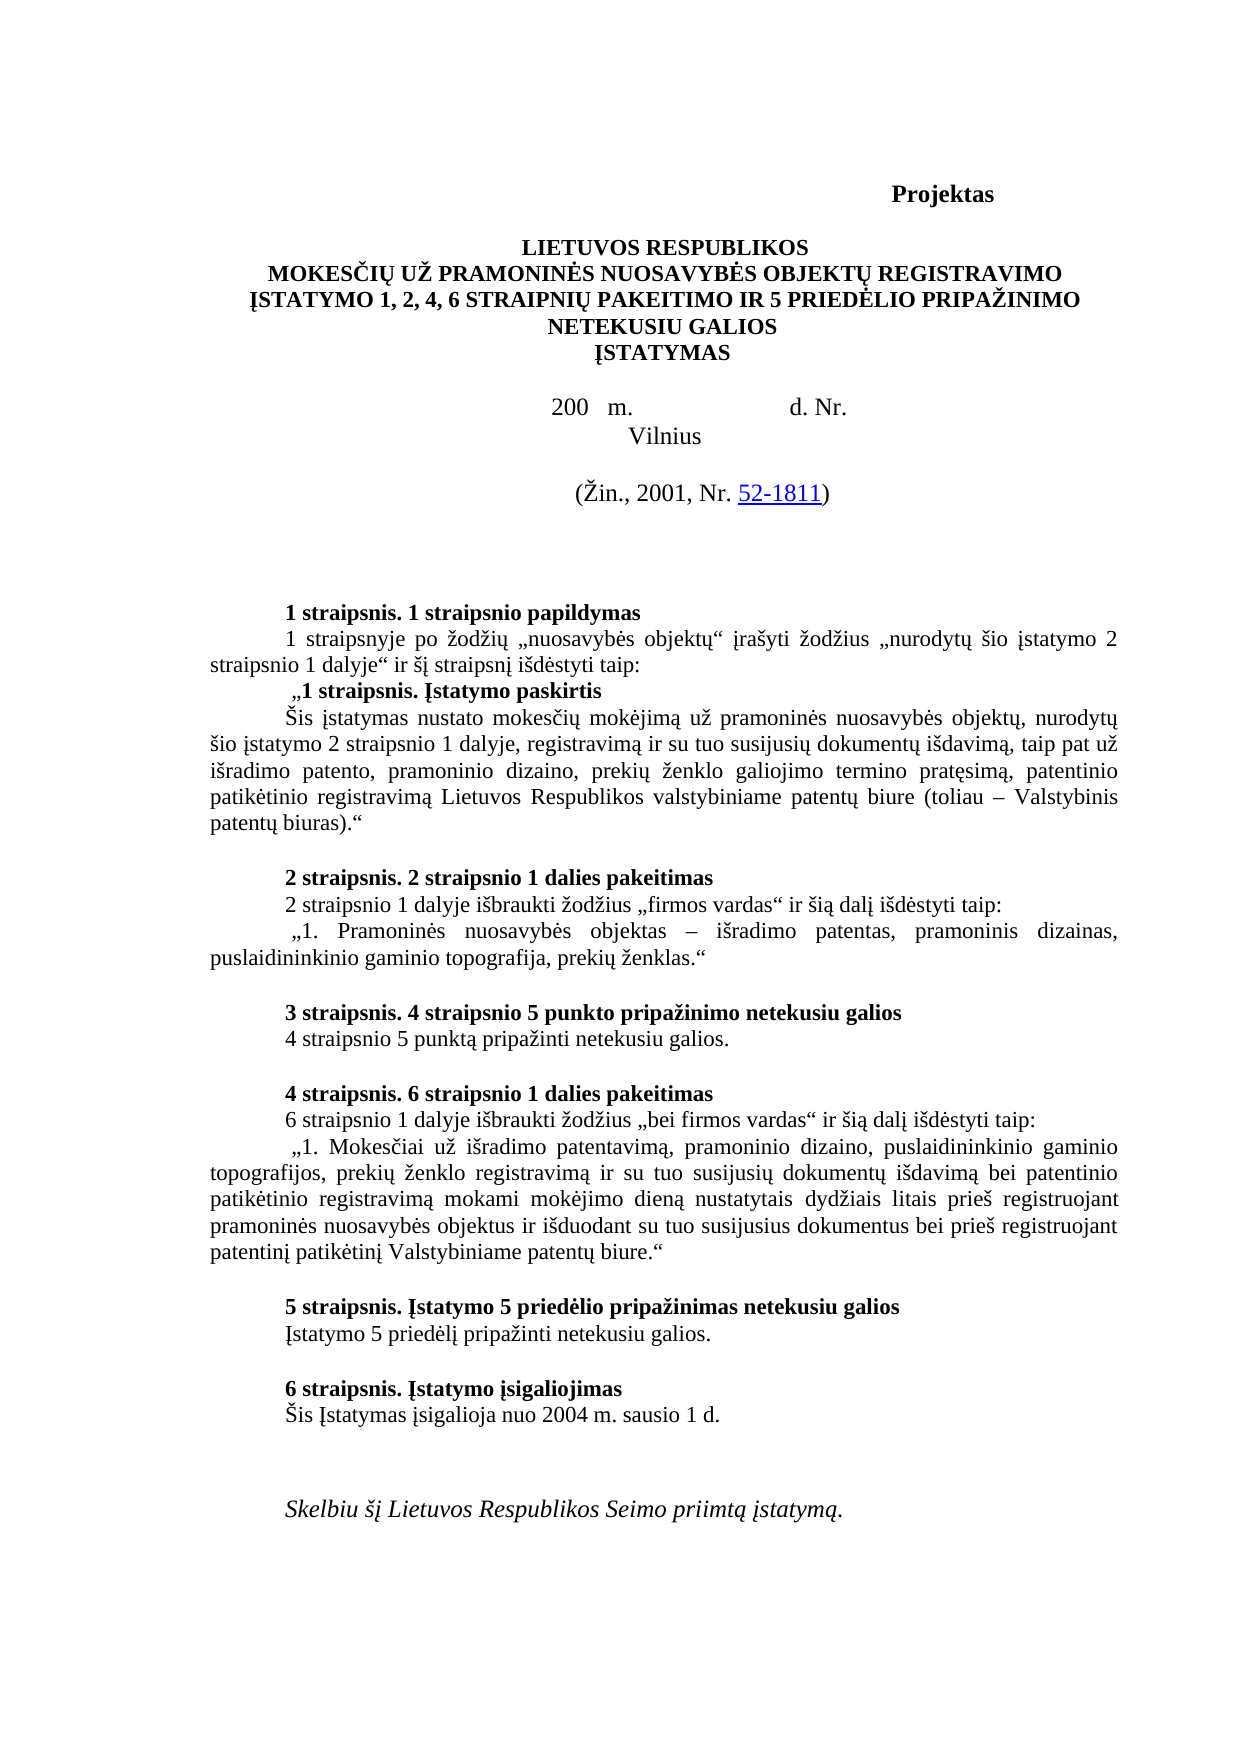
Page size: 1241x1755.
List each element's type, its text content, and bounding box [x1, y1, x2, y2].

text Šis Įstatymas įsigalioja nuo 2004 m. sausio 1 d. [210, 1401, 1119, 1427]
text LIETUVOS RESPUBLIKOS [210, 234, 1120, 260]
text 4 straipsnis. 6 straipsnio 1 dalies pakeitimas [210, 1080, 1119, 1106]
text (Žin., 2001, Nr. 52-1811) [210, 478, 1119, 507]
text Projektas [210, 179, 1120, 207]
text 5 straipsnis. Įstatymo 5 priedėlio pripažinimas netekusiu galios [210, 1293, 1119, 1320]
text 2 straipsnis. 2 straipsnio 1 dalies pakeitimas [210, 864, 1119, 891]
text ĮSTATYMAS [210, 339, 1120, 366]
text 1 straipsnyje po žodžių „nuosavybės objektų“ įrašyti žodžius „nurodytų šio įstatymo 2 straipsnio 1 dalyje“ ir šį straipsnį išdėstyti taip: [210, 625, 1119, 678]
text Įstatymo 5 priedėlį pripažinti netekusiu galios. [210, 1320, 1119, 1346]
text 6 straipsnio 1 dalyje išbraukti žodžius „bei firmos vardas“ ir šią dalį išdėstyti taip: [210, 1106, 1119, 1133]
text 4 straipsnio 5 punktą pripažinti netekusiu galios. [210, 1025, 1119, 1051]
text 200 m. d. Nr. Vilnius [210, 392, 1119, 449]
text Skelbiu šį Lietuvos Respublikos Seimo priimtą įstatymą. [210, 1494, 1119, 1523]
text „1 straipsnis. Įstatymo paskirtis [210, 678, 1119, 704]
text 2 straipsnio 1 dalyje išbraukti žodžius „firmos vardas“ ir šią dalį išdėstyti taip: [210, 891, 1119, 917]
text 6 straipsnis. Įstatymo įsigaliojimas [210, 1375, 1119, 1401]
text „1. Mokesčiai už išradimo patentavimą, pramoninio dizaino, puslaidininkinio gaminio topografijos, prekių ženklo registravimą ir su tuo susijusių dokumentų išdavimą bei patentinio patikėtinio registravimą mokami mokėjimo dieną nustatytais dydžiais litais prieš registruojant pramoninės nuosavybės objektus ir išduodant su tuo susijusius dokumentus bei prieš registruojant patentinį patikėtinį Valstybiniame patentų biure.“ [210, 1133, 1119, 1264]
text 1 straipsnis. 1 straipsnio papildymas [210, 598, 1119, 625]
text MOKESČIŲ Už PRAMONINĖS NUOSAVYBĖS OBJEKTŲ REGISTRAVIMO ĮSTATYMO 1, 2, 4, 6 STRAIPNIŲ PAKEITIMO IR 5 PRIEDĖLIO PRIPAžINIMO NETEKUSIU GALIOS [210, 260, 1120, 339]
text „1. Pramoninės nuosavybės objektas – išradimo patentas, pramoninis dizainas, puslaidininkinio gaminio topografija, prekių ženklas.“ [210, 917, 1119, 970]
text Šis įstatymas nustato mokesčių mokėjimą už pramoninės nuosavybės objektų, nurodytų šio įstatymo 2 straipsnio 1 dalyje, registravimą ir su tuo susijusių dokumentų išdavimą, taip pat už išradimo patento, pramoninio dizaino, prekių ženklo galiojimo termino pratęsimą, patentinio patikėtinio registravimą Lietuvos Respublikos valstybiniame patentų biure (toliau – Valstybinis patentų biuras).“ [210, 704, 1119, 836]
text 3 straipsnis. 4 straipsnio 5 punkto pripažinimo netekusiu galios [210, 999, 1119, 1025]
